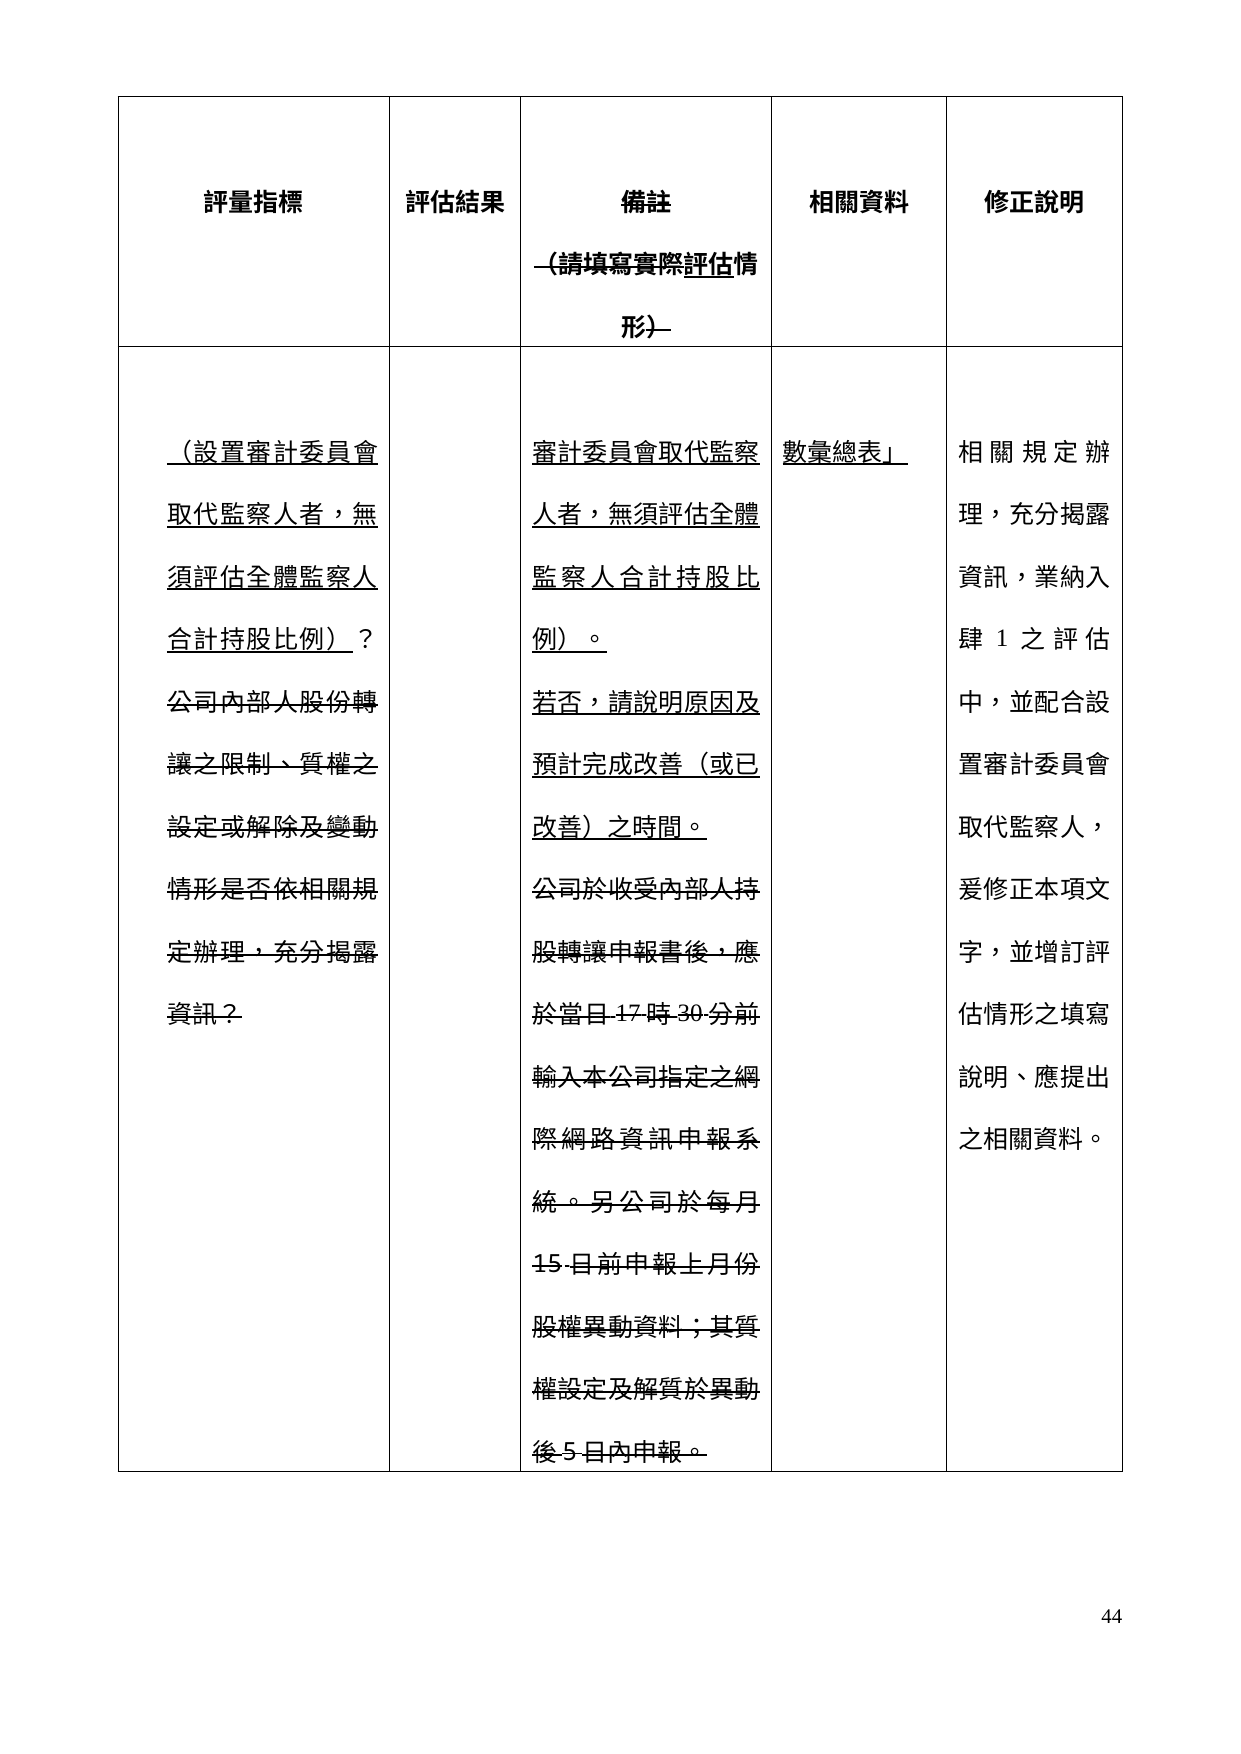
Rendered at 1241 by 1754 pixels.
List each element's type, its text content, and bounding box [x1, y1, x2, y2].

table_header 評量指標 [119, 97, 389, 346]
table_header 備註 （請填寫實際評估情形） [521, 97, 771, 346]
table_cell （設置審計委員會取代監察人者，無須評估全體監察人合計持股比例）？公司內部人股份轉讓之限制、質權之設定或解除及變動情形是否依相關規定辦理，充分揭露資訊？ [119, 347, 389, 1471]
table_header 相關資料 [772, 97, 946, 346]
table_header 修正說明 [947, 97, 1122, 346]
table_header 評估結果 [390, 97, 520, 346]
table_cell 數彙總表」 [772, 347, 946, 1471]
table_cell 審計委員會取代監察人者，無須評估全體監察人合計持股比例）。 若否，請說明原因及預計完成改善（或已改善）之時間。 公司於收受內部人持股轉讓申報書後，應於當日17時30分前輸入本公司指定之網際網路資訊申報系統。另公司於每月15日前申報上月份股權異動資料；其質權設定及解質於異動後5日內申報。 [521, 347, 771, 1471]
table_cell [390, 347, 520, 1471]
table_cell 相關規定辦理，充分揭露資訊，業納入肆1之評估中，並配合設置審計委員會取代監察人，爰修正本項文字，並增訂評估情形之填寫說明、應提出之相關資料。 [947, 347, 1122, 1471]
